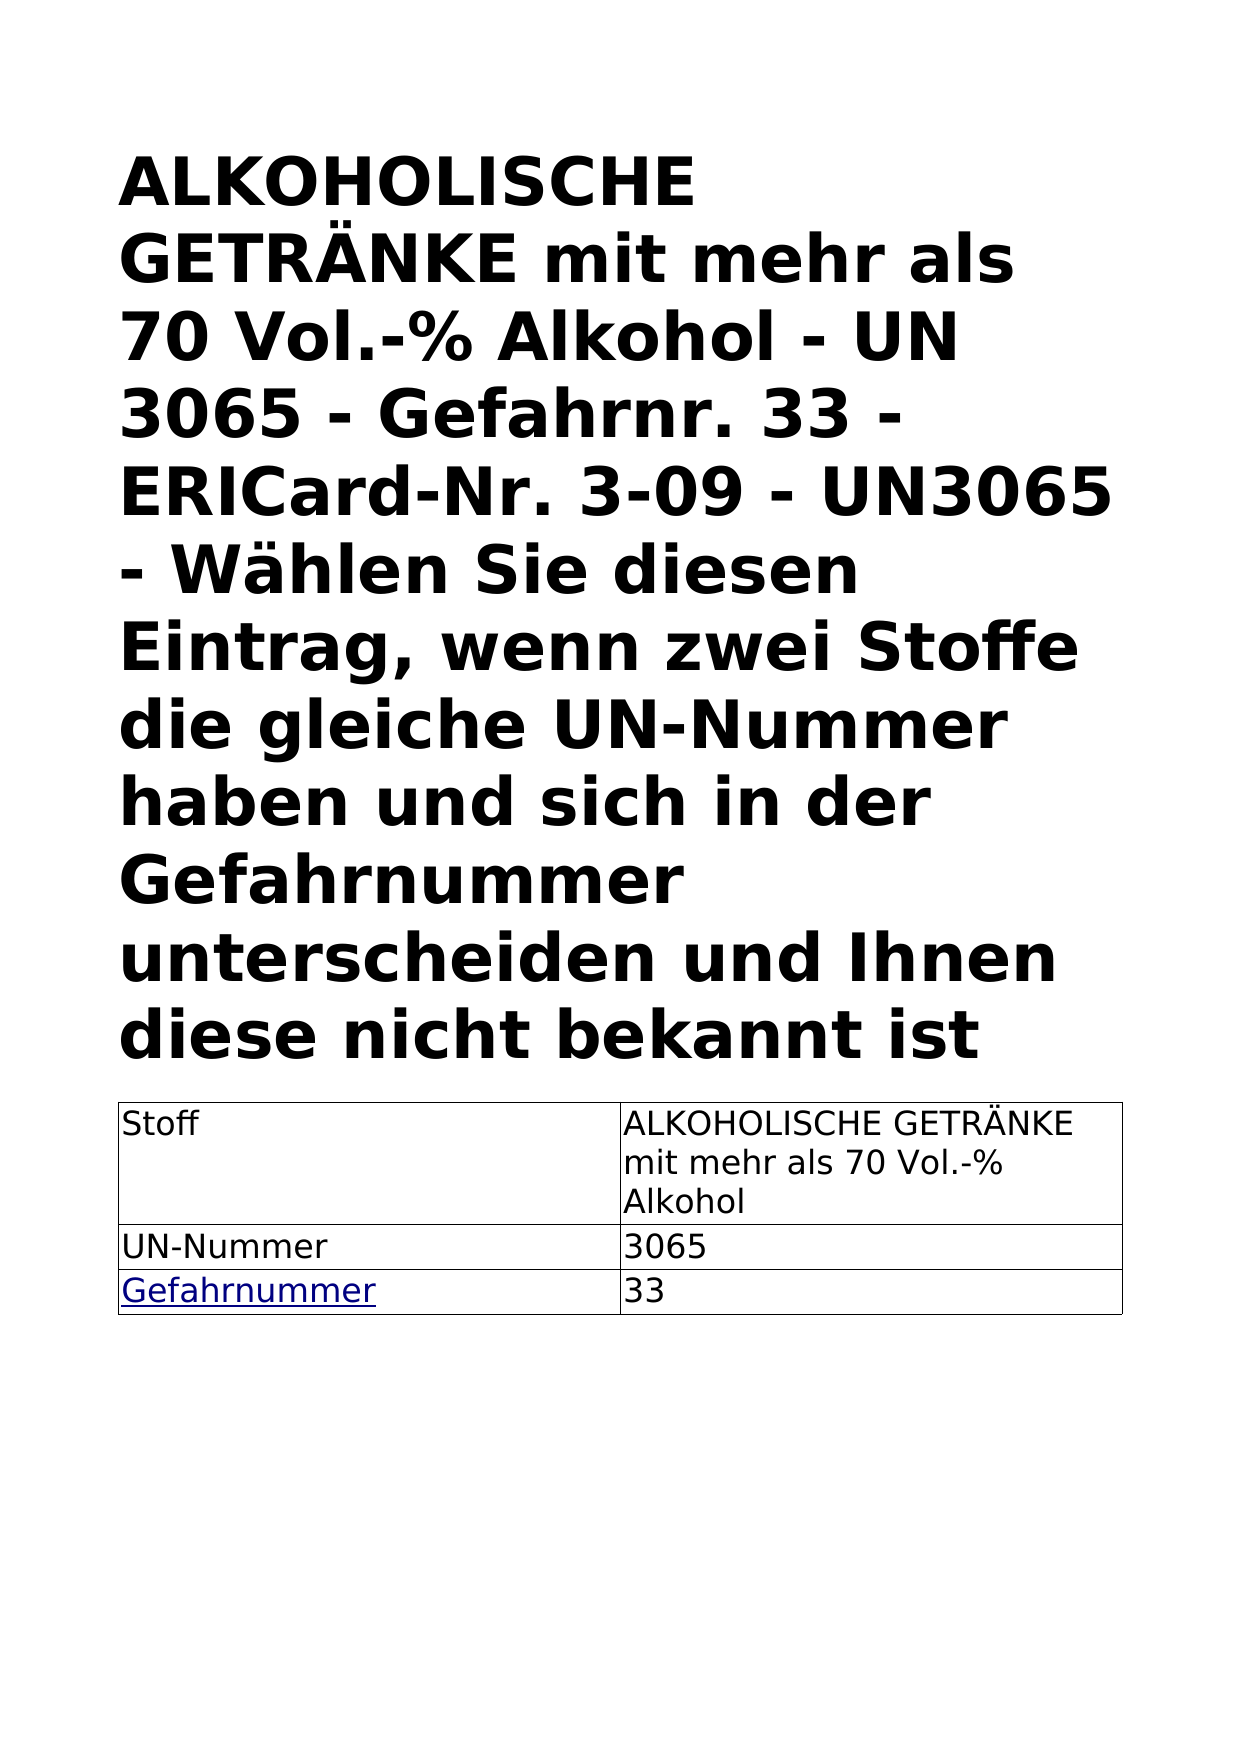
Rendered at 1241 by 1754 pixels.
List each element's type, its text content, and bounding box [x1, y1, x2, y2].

table_header ALKOHOLISCHE GETRÄNKE mit mehr als 70 Vol.-% Alkohol [621, 1103, 1122, 1224]
table_cell UN-Nummer [119, 1225, 620, 1269]
table_cell 33 [621, 1270, 1122, 1314]
table_cell Gefahrnummer [119, 1270, 620, 1314]
table_header Stoff [119, 1103, 620, 1224]
subtitle ALKOHOLISCHE GETRÄNKE mit mehr als 70 Vol.-% Alkohol - UN 3065 - Gefahrnr. 33 - ERICard-Nr. 3-09 - UN3065 - Wählen Sie diesen Eintrag, wenn zwei Stoffe die gleiche UN-Nummer haben und sich in der Gefahrnummer unterscheiden und Ihnen diese nicht bekannt ist [118, 143, 1122, 1074]
table_cell 3065 [621, 1225, 1122, 1269]
